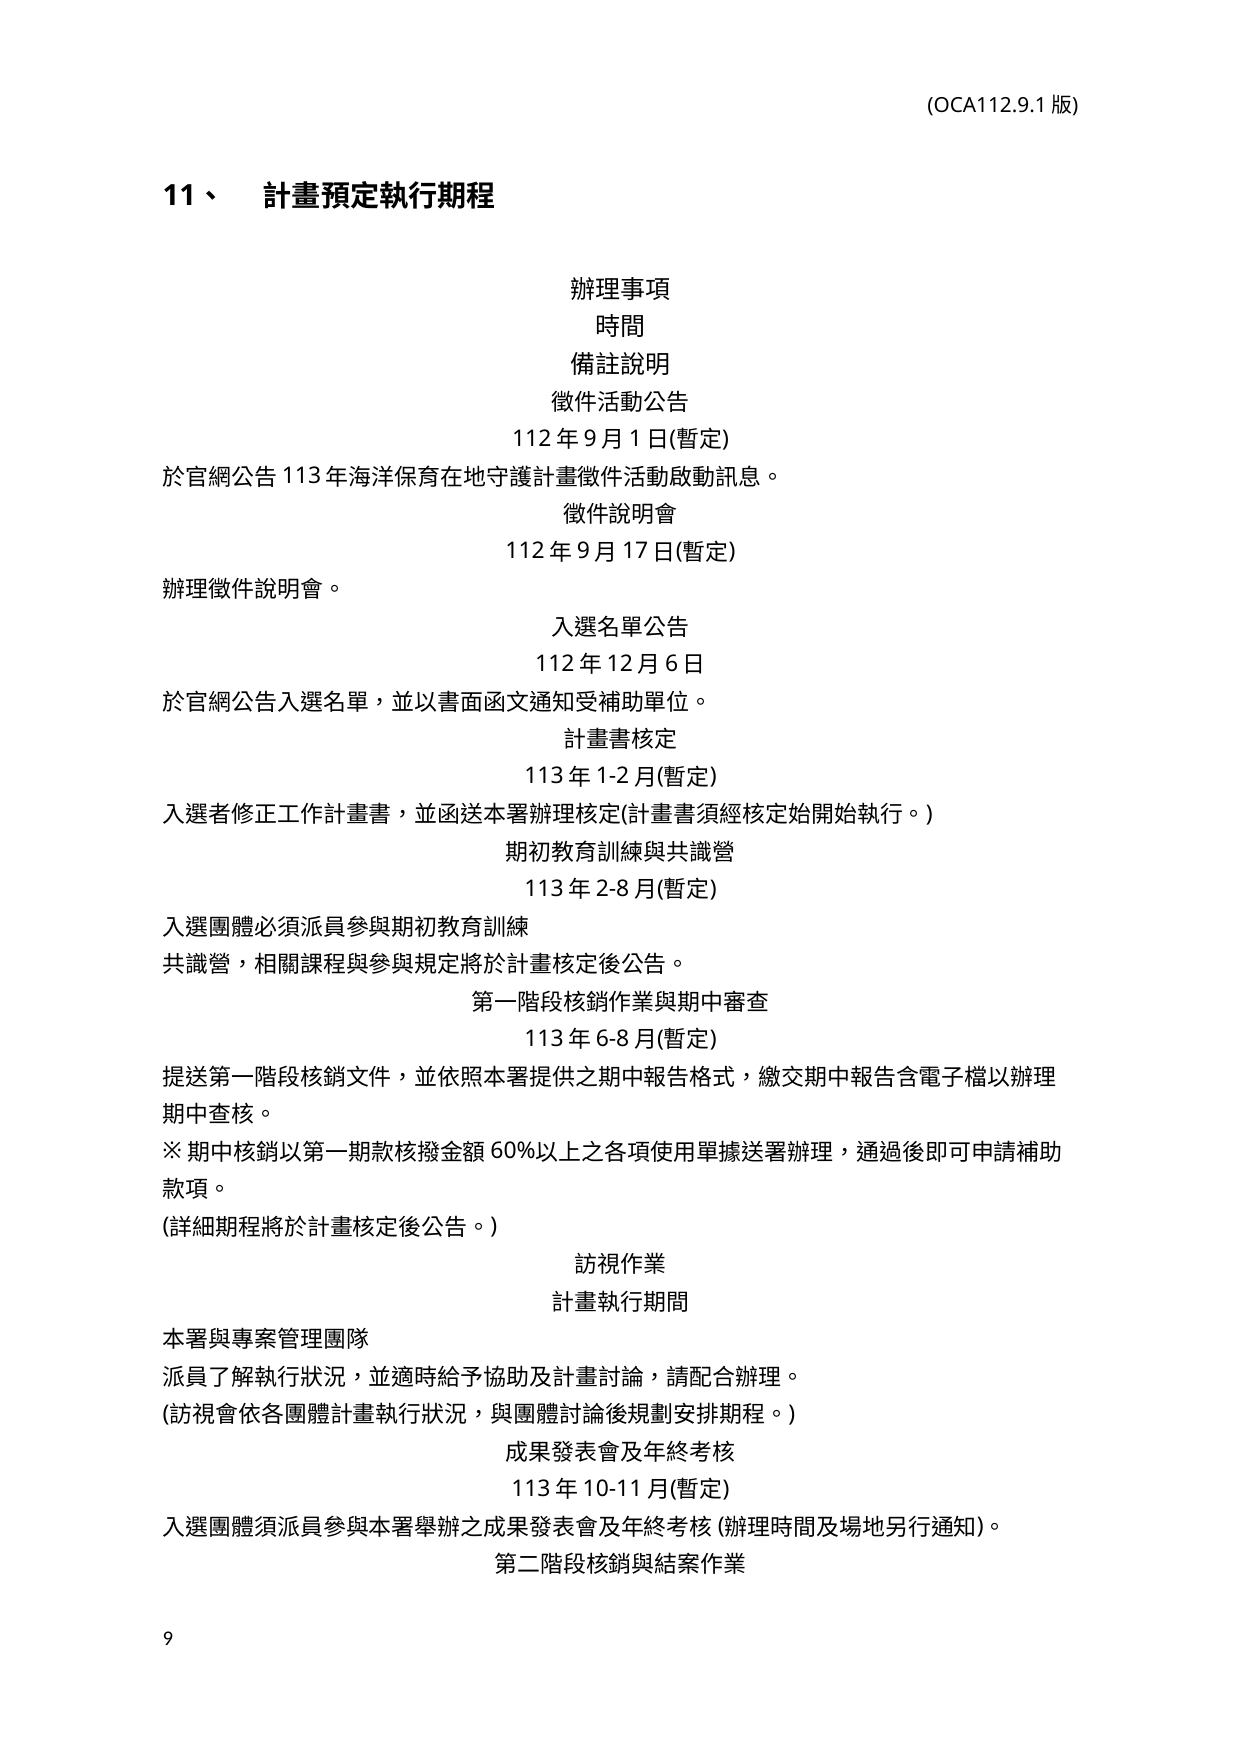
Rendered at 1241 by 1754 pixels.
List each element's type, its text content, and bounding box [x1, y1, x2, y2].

text 於官網公告113年海洋保育在地守護計畫徵件活動啟動訊息。 [162, 450, 1078, 487]
text 113年6-8月(暫定) [162, 1012, 1078, 1050]
text 計畫執行期間 [162, 1275, 1078, 1312]
text 辦理事項 [162, 262, 1078, 300]
text 入選團體必須派員參與期初教育訓練 [162, 900, 1078, 937]
text 計畫書核定 [162, 712, 1078, 750]
text ※ 期中核銷以第一期款核撥金額60%以上之各項使用單據送署辦理，通過後即可申請補助款項。 [162, 1125, 1078, 1200]
list 計畫預定執行期程 [162, 150, 1078, 225]
text 辦理徵件說明會。 [162, 562, 1078, 600]
text 時間 [162, 300, 1078, 337]
text 112年9月1日(暫定) [162, 412, 1078, 450]
text 訪視作業 [162, 1237, 1078, 1275]
text 徵件說明會 [162, 487, 1078, 525]
text 於官網公告入選名單，並以書面函文通知受補助單位。 [162, 675, 1078, 712]
text 派員了解執行狀況，並適時給予協助及計畫討論，請配合辦理。 [162, 1350, 1078, 1387]
text 共識營，相關課程與參與規定將於計畫核定後公告。 [162, 937, 1078, 975]
text 112年12月6日 [162, 637, 1078, 675]
text 備註說明 [162, 337, 1078, 375]
text 徵件活動公告 [162, 375, 1078, 412]
text 成果發表會及年終考核 [162, 1425, 1078, 1462]
text (詳細期程將於計畫核定後公告。) [162, 1200, 1078, 1237]
text 入選名單公告 [162, 600, 1078, 637]
text 第一階段核銷作業與期中審查 [162, 975, 1078, 1012]
text 入選團體須派員參與本署舉辦之成果發表會及年終考核 (辦理時間及場地另行通知)。 [162, 1500, 1078, 1537]
text 入選者修正工作計畫書，並函送本署辦理核定(計畫書須經核定始開始執行。) [162, 787, 1078, 825]
text 期初教育訓練與共識營 [162, 825, 1078, 862]
text (訪視會依各團體計畫執行狀況，與團體討論後規劃安排期程。) [162, 1387, 1078, 1425]
text 113年10-11月(暫定) [162, 1462, 1078, 1500]
text 112年9月17日(暫定) [162, 525, 1078, 562]
text 第二階段核銷與結案作業 [162, 1537, 1078, 1575]
text 本署與專案管理團隊 [162, 1312, 1078, 1350]
text 113年2-8月(暫定) [162, 862, 1078, 900]
text 113年1-2月(暫定) [162, 750, 1078, 787]
text 提送第一階段核銷文件，並依照本署提供之期中報告格式，繳交期中報告含電子檔以辦理期中查核。 [162, 1050, 1078, 1125]
